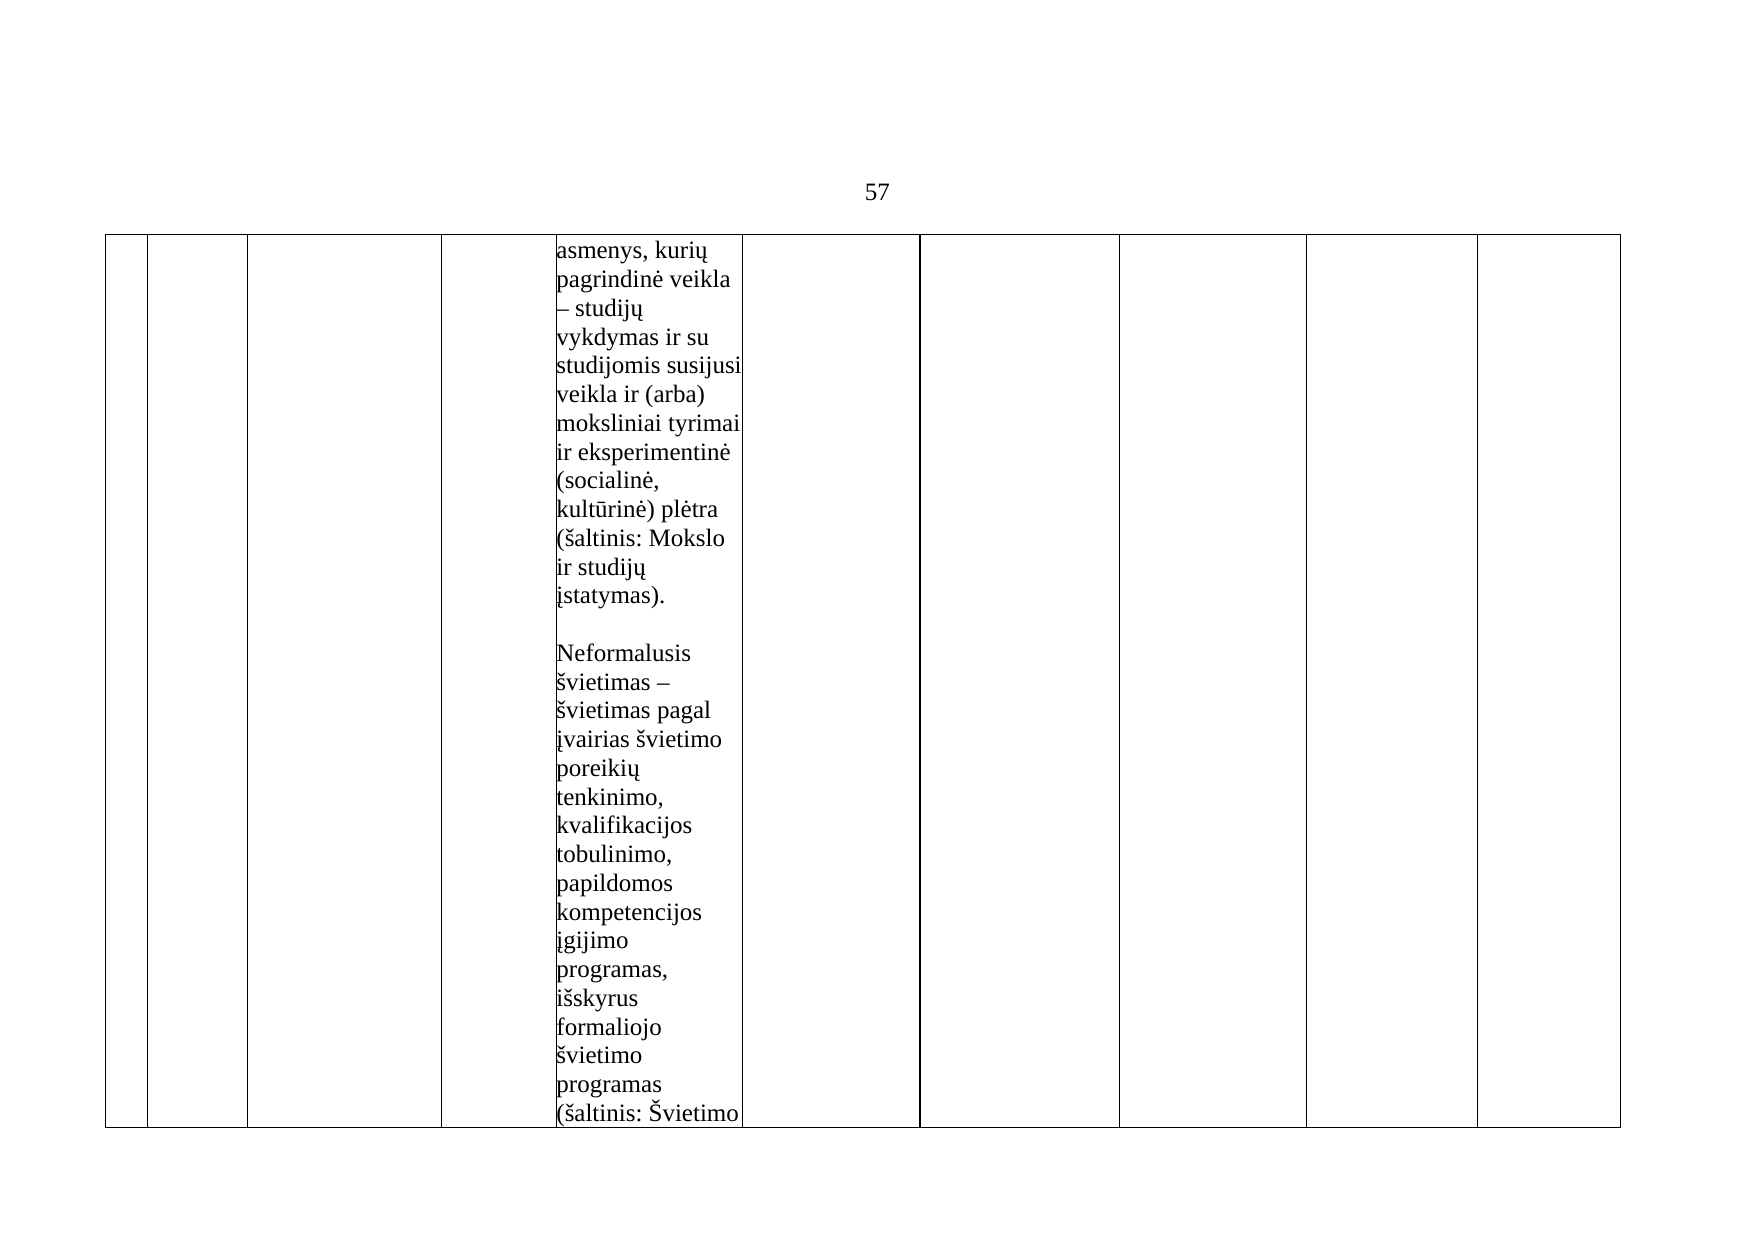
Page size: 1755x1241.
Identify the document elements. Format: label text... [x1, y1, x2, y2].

table_cell asmenys, kurių pagrindinė veikla – studijų vykdymas ir su studijomis susijusi veikla ir (arba) moksliniai tyrimai ir eksperimentinė (socialinė, kultūrinė) plėtra (šaltinis: Mokslo ir studijų įstatymas). Neformalusis švietimas – švietimas pagal įvairias švietimo poreikių tenkinimo, kvalifikacijos tobulinimo, papildomos kompetencijos įgijimo programas, išskyrus formaliojo švietimo programas (šaltinis: Švietimo [557, 235, 742, 1127]
table_cell [1478, 235, 1620, 1127]
table_cell [1307, 235, 1477, 1127]
table_cell [442, 235, 556, 1127]
table_cell [1120, 235, 1306, 1127]
table_cell [921, 235, 1119, 1127]
table_cell [148, 235, 247, 1127]
table_cell [106, 235, 147, 1127]
table_cell [743, 235, 919, 1127]
table_cell [248, 235, 441, 1127]
